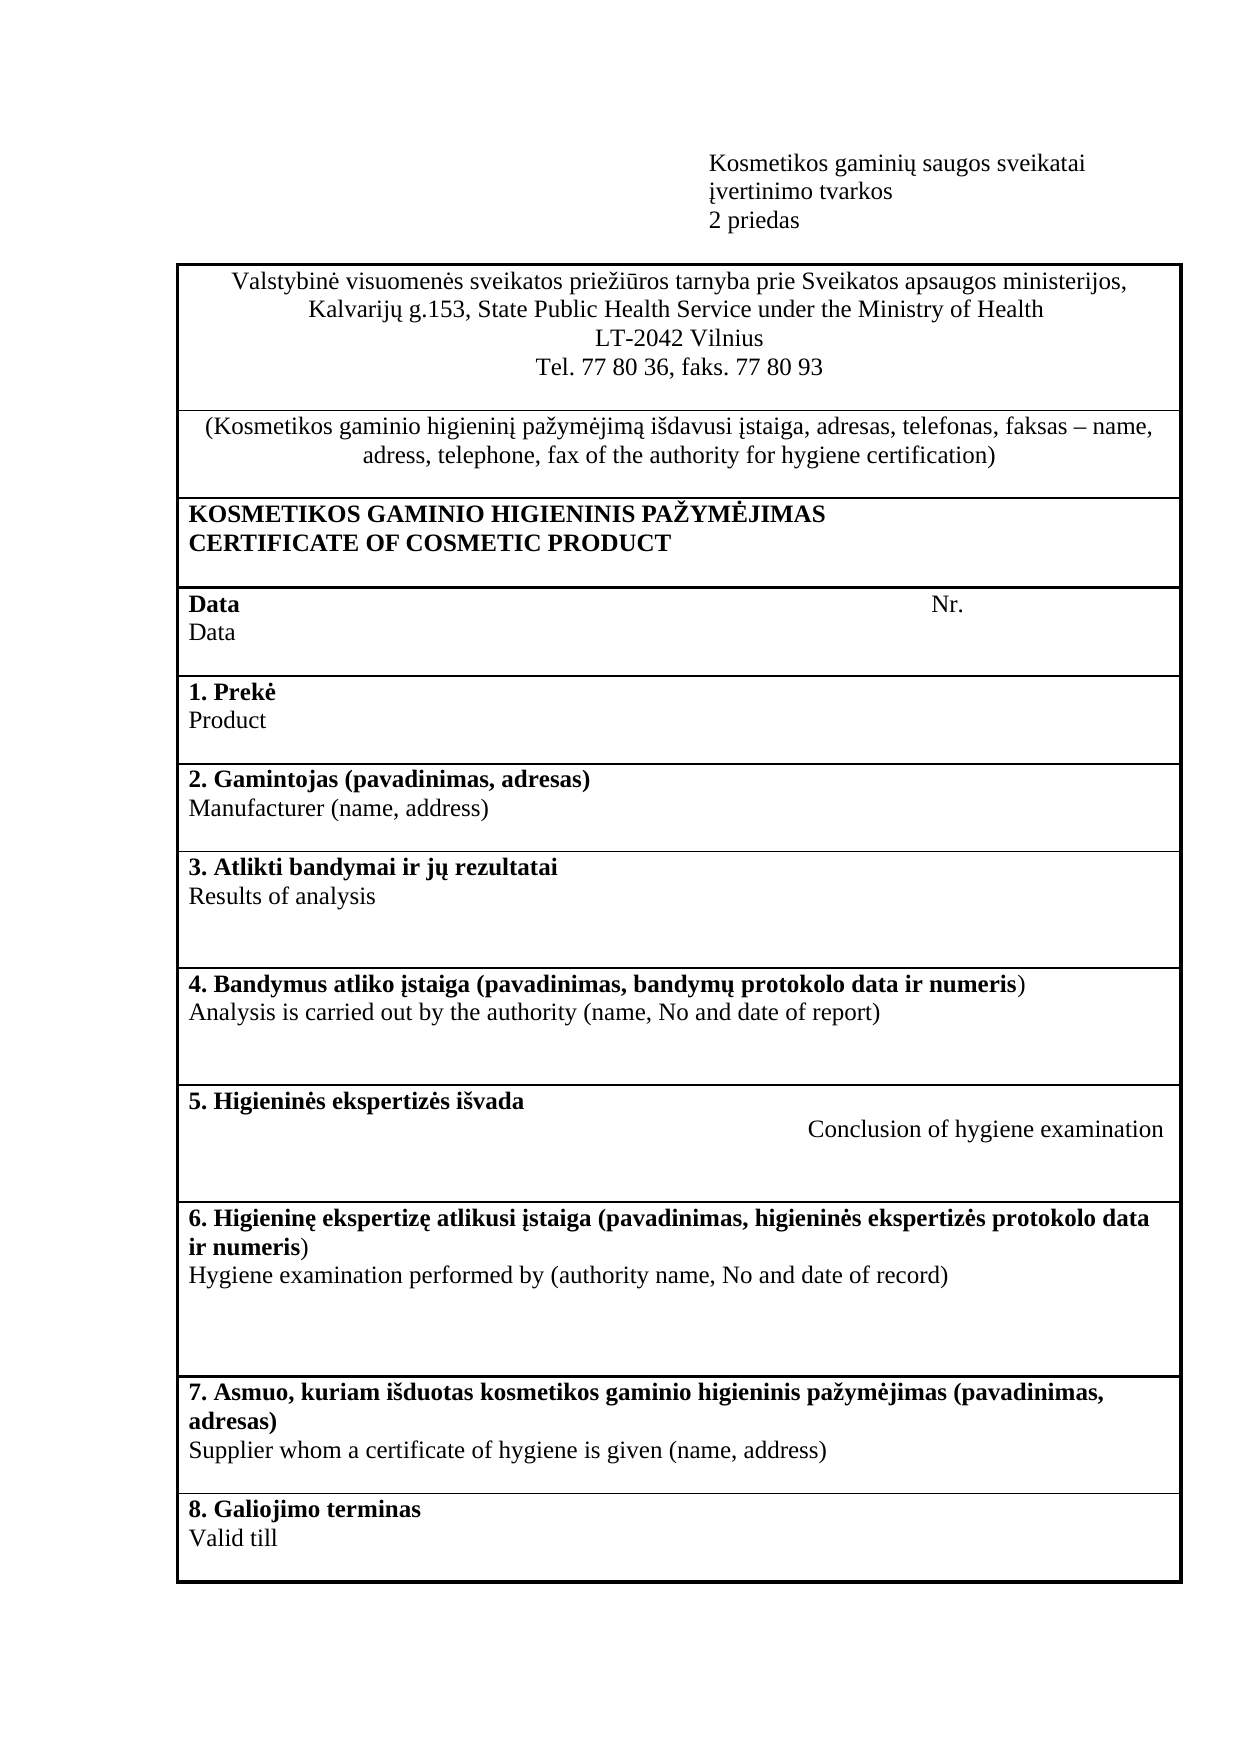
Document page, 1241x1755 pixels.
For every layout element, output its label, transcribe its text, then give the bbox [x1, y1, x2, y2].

table_cell Nr. [432, 589, 975, 617]
table_cell 6. Higieninę ekspertizę atlikusi įstaiga (pavadinimas, higieninės ekspertizės protokolo data ir numeris) Hygiene examination performed by (authority name, No and date of record) [179, 1203, 1179, 1375]
table_cell Data [179, 618, 1179, 675]
table_cell [310, 589, 432, 617]
table_cell KOSMETIKOS GAMINIO HIGIENINIS PAŽYMĖJIMAS CERTIFICATE OF COSMETIC PRODUCT [179, 499, 1179, 586]
table_cell 1. Prekė Product [179, 677, 369, 763]
text 2 priedas [177, 205, 1181, 234]
text Kosmetikos gaminių saugos sveikatai [177, 148, 1181, 176]
table_cell 3. Atlikti bandymai ir jų rezultatai Results of analysis [179, 852, 1179, 967]
table_cell 2. Gamintojas (pavadinimas, adresas) Manufacturer (name, address) [179, 765, 664, 851]
table_header Valstybinė visuomenės sveikatos priežiūros tarnyba prie Sveikatos apsaugos ministerijos, Kalvarijų g.153, State Public Health Service under the Ministry of Health LT-2042 Vilnius Tel. 77 80 36, faks. 77 80 93 [179, 266, 1179, 409]
table_cell Data [179, 589, 310, 617]
table_cell 4. Bandymus atliko įstaiga (pavadinimas, bandymų protokolo data ir numeris) Analysis is carried out by the authority (name, No and date of report) [179, 969, 1179, 1084]
table_cell [975, 589, 1143, 617]
table_cell 5. Higieninės ekspertizės išvada Conclusion of hygiene examination [179, 1086, 1179, 1201]
table_cell (Kosmetikos gaminio higieninį pažymėjimą išdavusi įstaiga, adresas, telefonas, faksas – name, adress, telephone, fax of the authority for hygiene certification) [179, 411, 1179, 497]
table_cell 7. Asmuo, kuriam išduotas kosmetikos gaminio higieninis pažymėjimas (pavadinimas, adresas) Supplier whom a certificate of hygiene is given (name, address) [179, 1378, 1179, 1492]
table_cell [369, 677, 1179, 763]
table_cell 8. Galiojimo terminas Valid till [179, 1494, 1179, 1580]
table_cell [664, 765, 1179, 851]
table_cell [1144, 589, 1179, 617]
text įvertinimo tvarkos [177, 176, 1181, 205]
